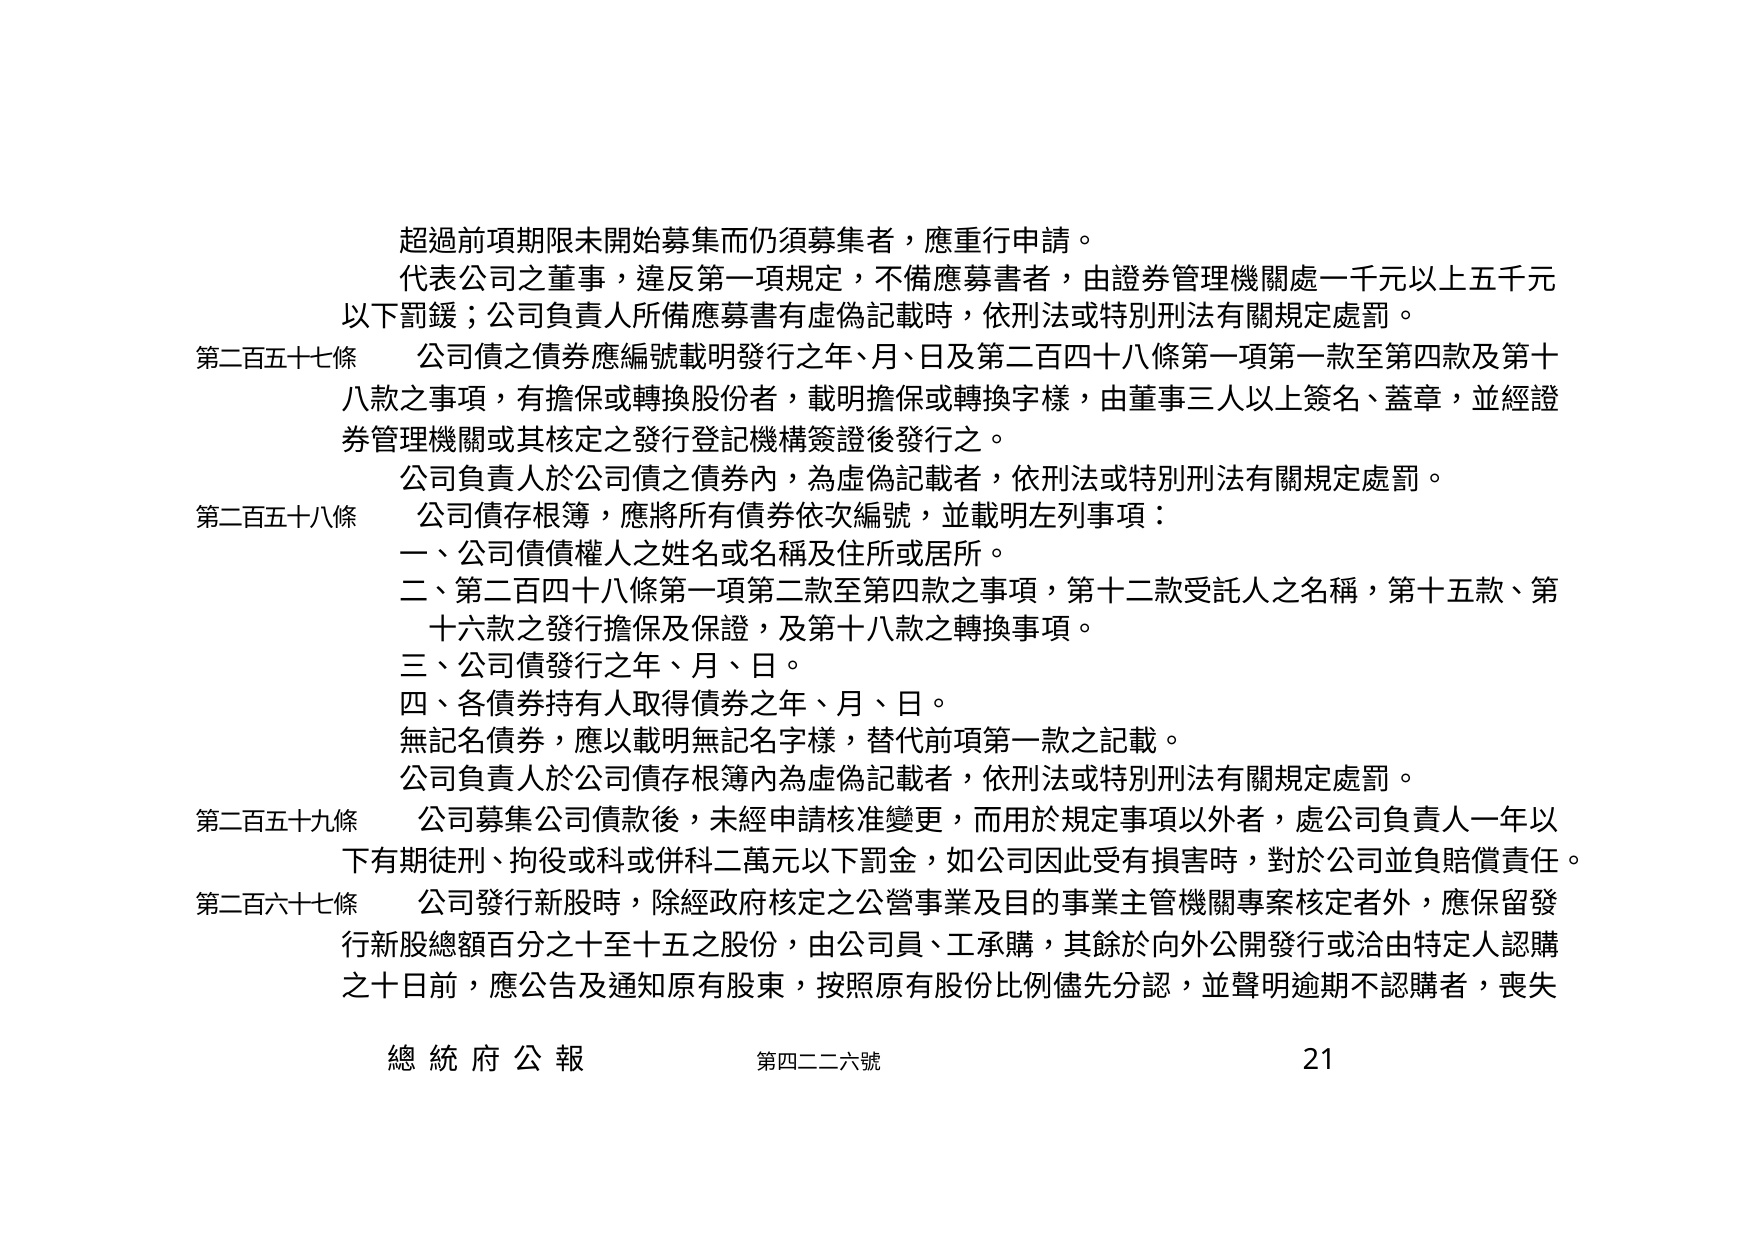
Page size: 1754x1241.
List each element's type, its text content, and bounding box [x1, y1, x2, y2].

text 第二百五十九條 公司募集公司債款後，未經申請核准變更，而用於規定事項以外者，處公司負責人一年以下有期徒刑、拘役或科或併科二萬元以下罰金，如公司因此受有損害時，對於公司並負賠償責任。 [195, 797, 1559, 880]
text 一、公司債債權人之姓名或名稱及住所或居所。 [399, 534, 1559, 572]
text 公司負責人於公司債存根簿內為虛偽記載者，依刑法或特別刑法有關規定處罰。 [341, 759, 1559, 797]
text 公司負責人於公司債之債券內，為虛偽記載者，依刑法或特別刑法有關規定處罰。 [341, 459, 1559, 497]
text 超過前項期限未開始募集而仍須募集者，應重行申請。 [341, 222, 1559, 259]
text 三、公司債發行之年、月、日。 [399, 647, 1559, 684]
text 第二百五十八條 公司債存根簿，應將所有債券依次編號，並載明左列事項： [195, 497, 1559, 534]
text 四、各債券持有人取得債券之年、月、日。 [399, 684, 1559, 722]
text 無記名債券，應以載明無記名字樣，替代前項第一款之記載。 [341, 722, 1559, 759]
text 第二百五十七條 公司債之債券應編號載明發行之年、月、日及第二百四十八條第一項第一款至第四款及第十八款之事項，有擔保或轉換股份者，載明擔保或轉換字樣，由董事三人以上簽名、蓋章，並經證券管理機關或其核定之發行登記機構簽證後發行之。 [195, 334, 1559, 459]
text 代表公司之董事，違反第一項規定，不備應募書者，由證券管理機關處一千元以上五千元以下罰鍰；公司負責人所備應募書有虛偽記載時，依刑法或特別刑法有關規定處罰。 [341, 259, 1559, 334]
text 二、第二百四十八條第一項第二款至第四款之事項，第十二款受託人之名稱，第十五款、第十六款之發行擔保及保證，及第十八款之轉換事項。 [399, 572, 1559, 647]
text 第二百六十七條 公司發行新股時，除經政府核定之公營事業及目的事業主管機關專案核定者外，應保留發行新股總額百分之十至十五之股份，由公司員、工承購，其餘於向外公開發行或洽由特定人認購之十日前，應公告及通知原有股東，按照原有股份比例儘先分認，並聲明逾期不認購者，喪失 [195, 880, 1559, 1005]
